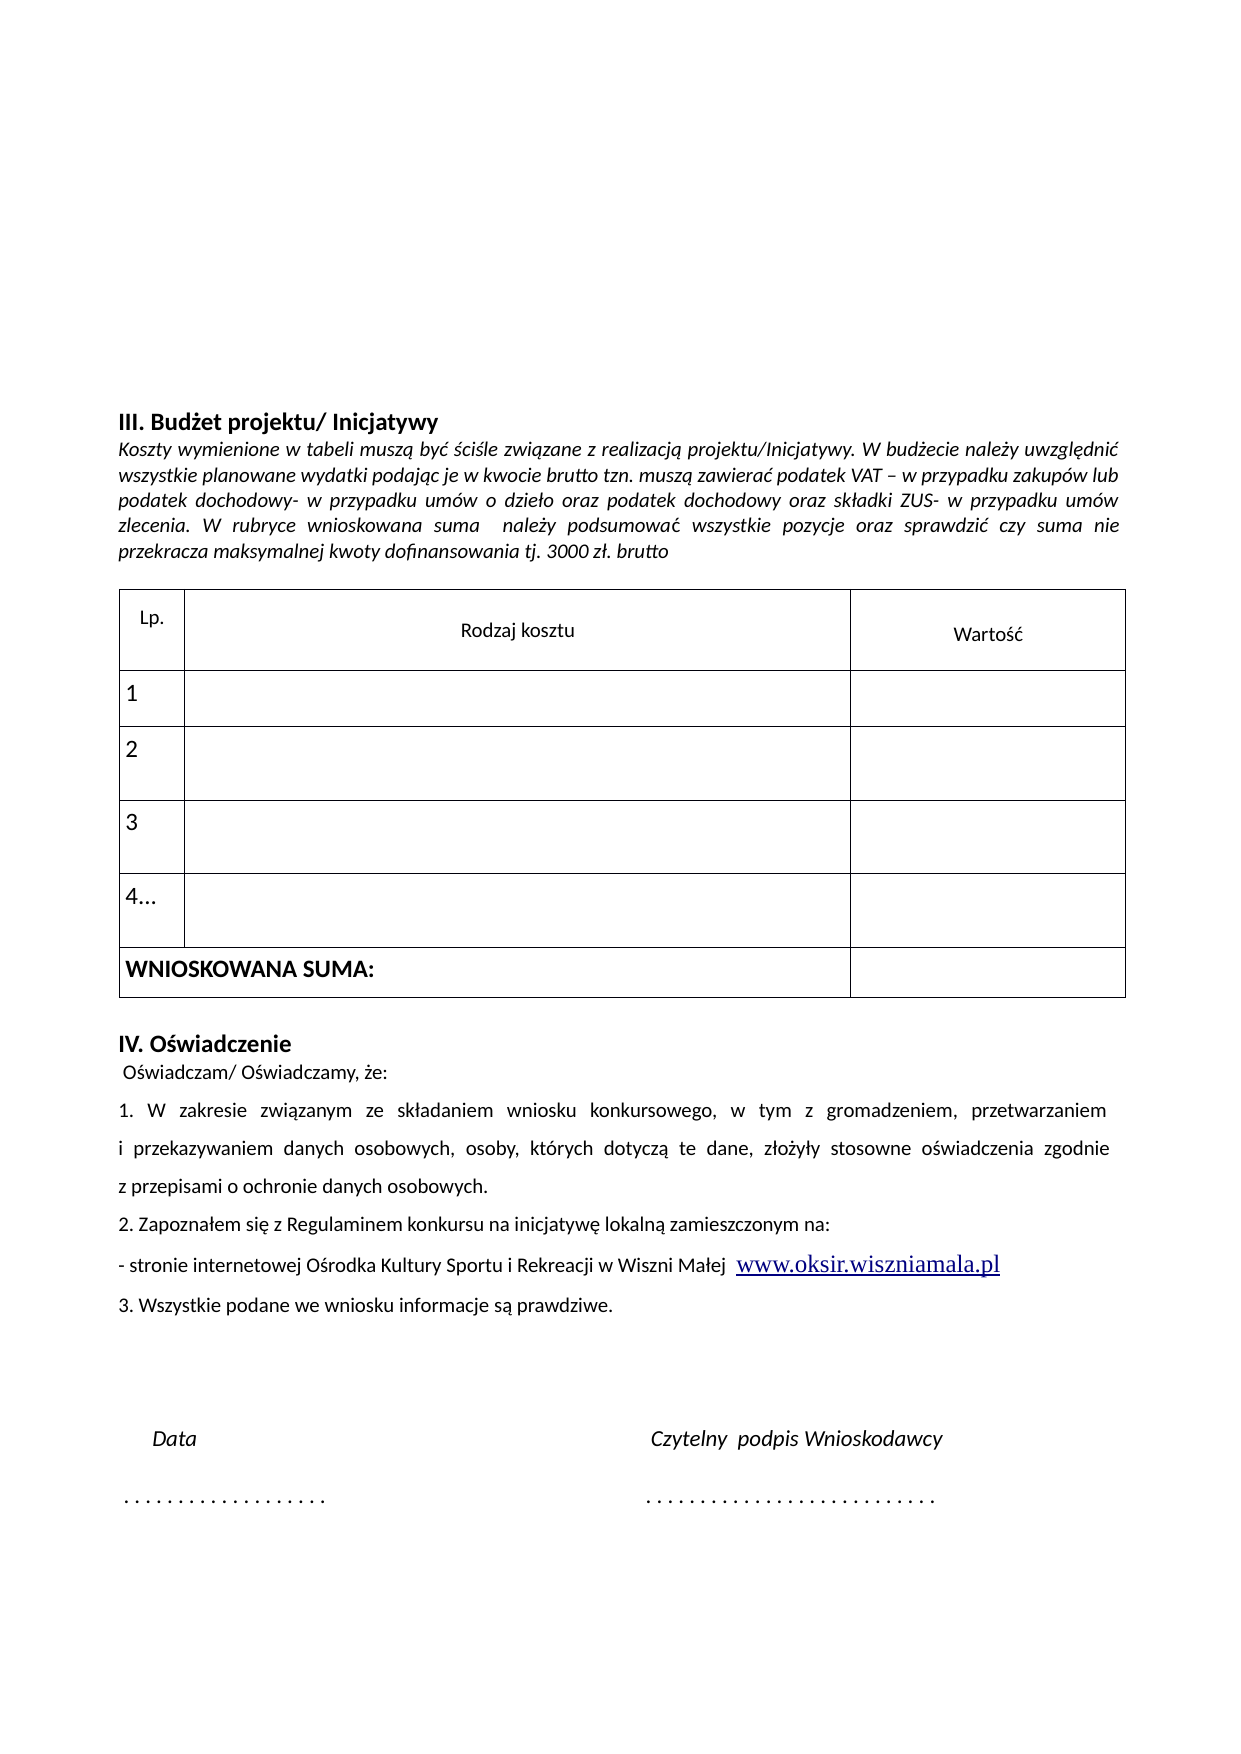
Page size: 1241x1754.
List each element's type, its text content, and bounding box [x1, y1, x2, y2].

table_cell [185, 727, 850, 799]
text 1. W zakresie związanym ze składaniem wniosku konkursowego, w tym z gromadzeniem, przetwarzaniem i przekazywaniem danych osobowych, osoby, których dotyczą te dane, złożyły stosowne oświadczenia zgodnie z przepisami o ochronie danych osobowych. [118, 1097, 1122, 1199]
table_cell WNIOSKOWANA SUMA: [120, 948, 850, 997]
table_cell [851, 727, 1125, 799]
text IV. Oświadczenie [118, 1028, 1122, 1059]
table_cell [851, 671, 1125, 726]
table_header Wartość [851, 590, 1125, 670]
table_cell [851, 874, 1125, 947]
table_cell 3 [120, 801, 184, 873]
table_cell 4... [120, 874, 184, 947]
table_header Lp. [120, 590, 184, 670]
table_header Rodzaj kosztu [185, 590, 850, 670]
table_cell [185, 874, 850, 947]
text 3. Wszystkie podane we wniosku informacje są prawdziwe. [118, 1293, 1122, 1318]
table_cell [185, 801, 850, 873]
table_cell 1 [120, 671, 184, 726]
text Oświadczam/ Oświadczamy, że: [118, 1059, 1122, 1084]
table_cell [851, 948, 1125, 997]
text . . . . . . . . . . . . . . . . . . . . . . . . . . . . . . . . . . . . . . . . . . . . . . [118, 1481, 1122, 1509]
text Data Czytelny podpis Wnioskodawcy [118, 1422, 1122, 1453]
text III. Budżet projektu/ Inicjatywy [118, 406, 1122, 436]
table_cell 2 [120, 727, 184, 799]
text 2. Zapoznałem się z Regulaminem konkursu na inicjatywę lokalną zamieszczonym na: [118, 1211, 1122, 1237]
text - stronie internetowej Ośrodka Kultury Sportu i Rekreacji w Wiszni Małej www.oksir.wiszniamala.pl [118, 1249, 1122, 1278]
table_cell [851, 801, 1125, 873]
text Koszty wymienione w tabeli muszą być ściśle związane z realizacją projektu/Inicjatywy. W budżecie należy uwzględnić wszystkie planowane wydatki podając je w kwocie brutto tzn. muszą zawierać podatek VAT – w przypadku zakupów lub podatek dochodowy- w przypadku umów o dzieło oraz podatek dochodowy oraz składki ZUS- w przypadku umów zlecenia. W rubryce wnioskowana suma należy podsumować wszystkie pozycje oraz sprawdzić czy suma nie przekracza maksymalnej kwoty dofinansowania tj. 3000 zł. brutto [118, 436, 1122, 563]
table_cell [185, 671, 850, 726]
